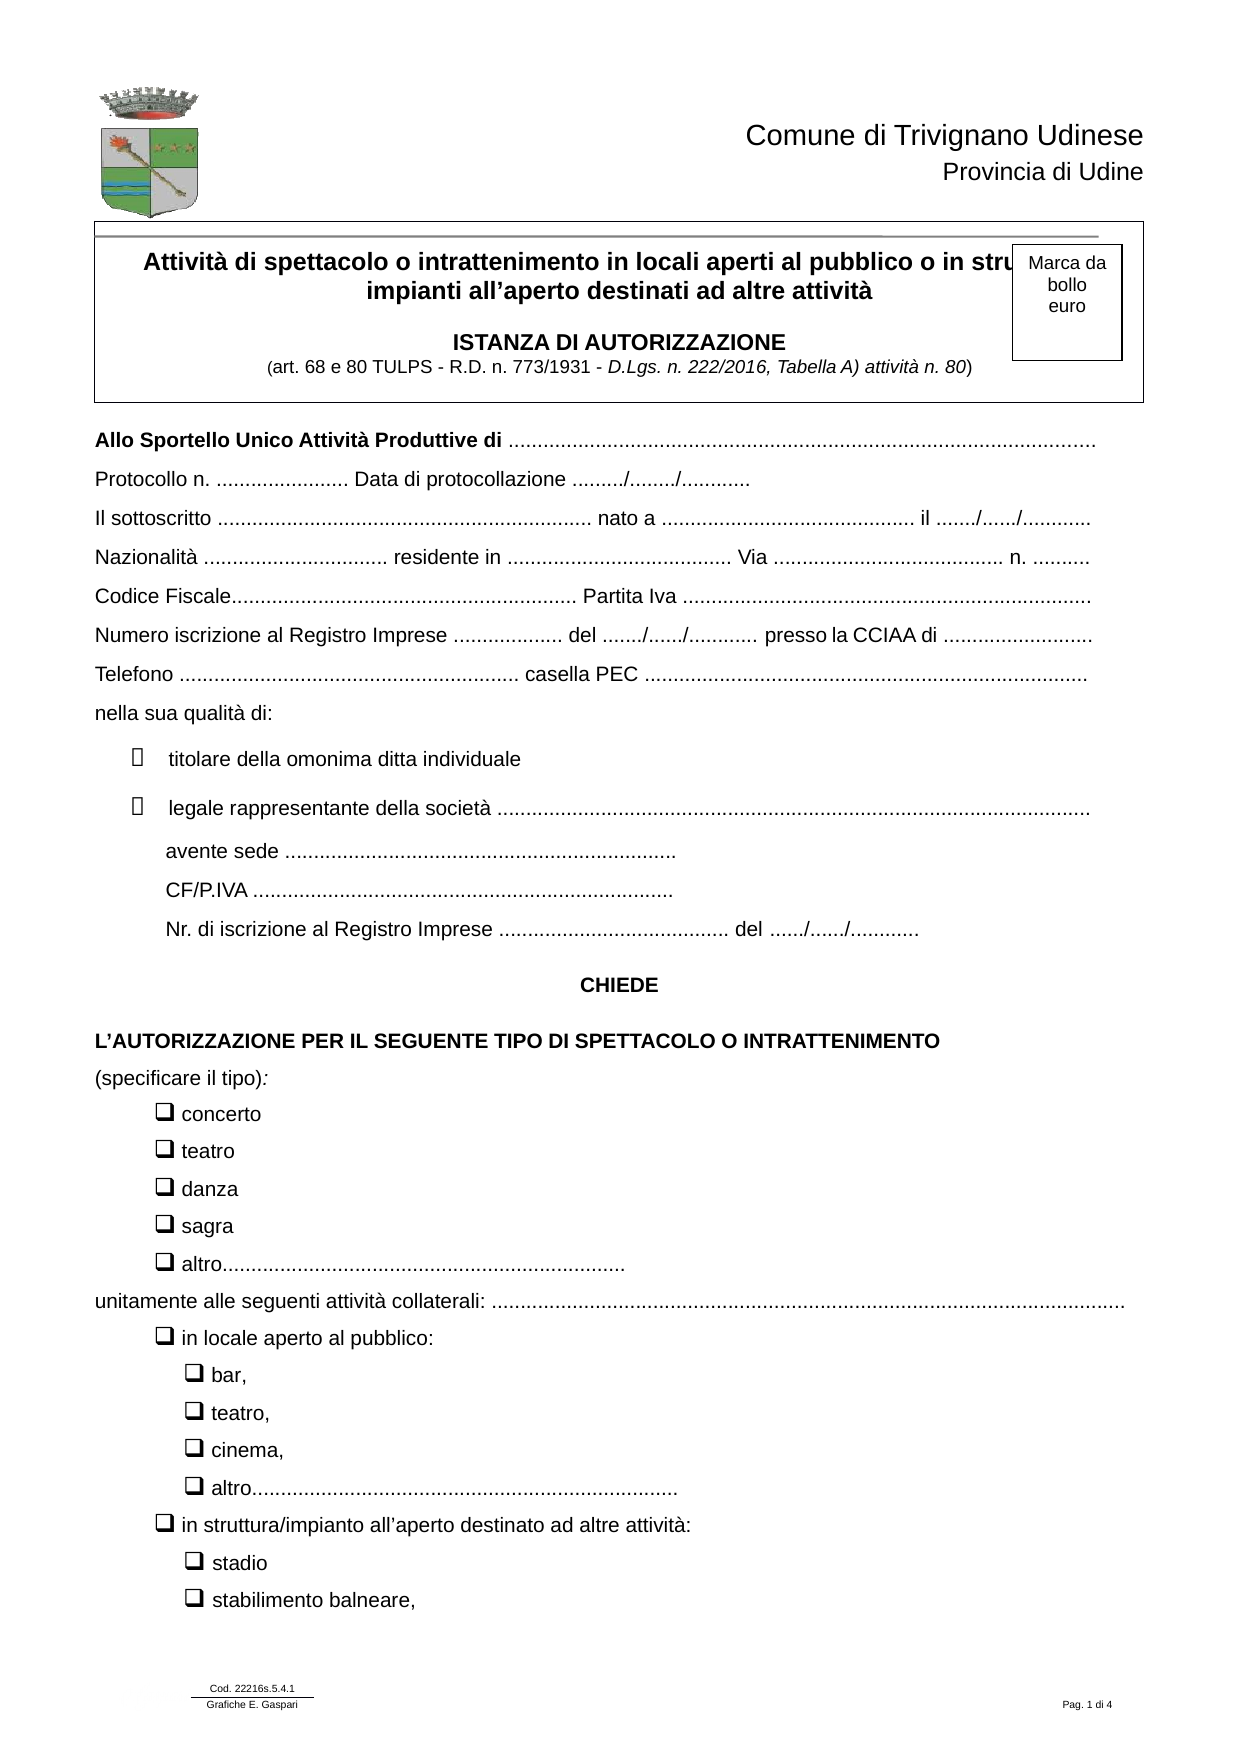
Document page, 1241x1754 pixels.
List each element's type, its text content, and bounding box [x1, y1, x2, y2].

text Provincia di Udine [200, 157, 1144, 185]
text nella sua qualità di: [94, 700, 1144, 724]
text  stabilimento balneare, [183, 1588, 1144, 1613]
text Allo Sportello Unico Attività Produttive di [94, 428, 1144, 452]
table_header Attività di spettacolo o intrattenimento in locali aperti al pubblico o in strutture e impianti all’aperto destinati ad altre attività ISTANZA DI AUTORIZZAZIONE (art. 68 e 80 TULPS - R.D. n. 773/1931 - D.Lgs. n. 222/2016, Tabella A) attività n. 80) [95, 222, 1143, 402]
text  legale rappresentante della società ....................................................................................................... [130, 789, 1144, 823]
text  titolare della omonima ditta individuale [130, 739, 1144, 773]
text  bar, [183, 1363, 1144, 1388]
text CHIEDE [94, 973, 1144, 997]
text Telefono ........................................................... casella PEC ............................................................................. [94, 661, 1144, 685]
text Il sottoscritto ................................................................. nato a ............................................ il ......./....../............ [94, 506, 1144, 530]
text  in struttura/impianto all’aperto destinato ad altre attività: [153, 1513, 1144, 1538]
text Codice Fiscale............................................................ Partita Iva ....................................................................... [94, 584, 1144, 608]
text Nazionalità ................................ residente in ....................................... Via ........................................ n. .......... [94, 545, 1144, 569]
text  danza [153, 1177, 1144, 1202]
picture [98, 87, 200, 219]
text unitamente alle seguenti attività collaterali: .............................................................................................................. [94, 1289, 1144, 1313]
text CF/P.IVA ......................................................................... [165, 878, 1144, 902]
text  stadio [183, 1551, 1144, 1576]
text Nr. di iscrizione al Registro Imprese ........................................ del ....../....../............ [165, 917, 1144, 941]
text  cinema, [183, 1438, 1144, 1463]
text  teatro [153, 1139, 1144, 1164]
text  altro...................................................................... [153, 1252, 1144, 1277]
text L’AUTORIZZAZIONE PER IL SEGUENTE TIPO DI SPETTACOLO O INTRATTENIMENTO [94, 1029, 1144, 1053]
text avente sede .................................................................... [165, 839, 1144, 863]
text Numero iscrizione al Registro Imprese ................... del ......./....../............ presso la CCIAA di .......................... [94, 623, 1144, 647]
text Protocollo n. ....................... Data di protocollazione ........./......../............ [94, 467, 1144, 491]
text  sagra [153, 1214, 1144, 1239]
text  altro.......................................................................... [183, 1476, 1144, 1501]
text (specificare il tipo): [94, 1065, 1144, 1089]
text  in locale aperto al pubblico: [153, 1326, 1144, 1351]
text Comune di Trivignano Udinese [200, 118, 1144, 152]
text  teatro, [183, 1401, 1144, 1426]
text  concerto [153, 1102, 1144, 1127]
